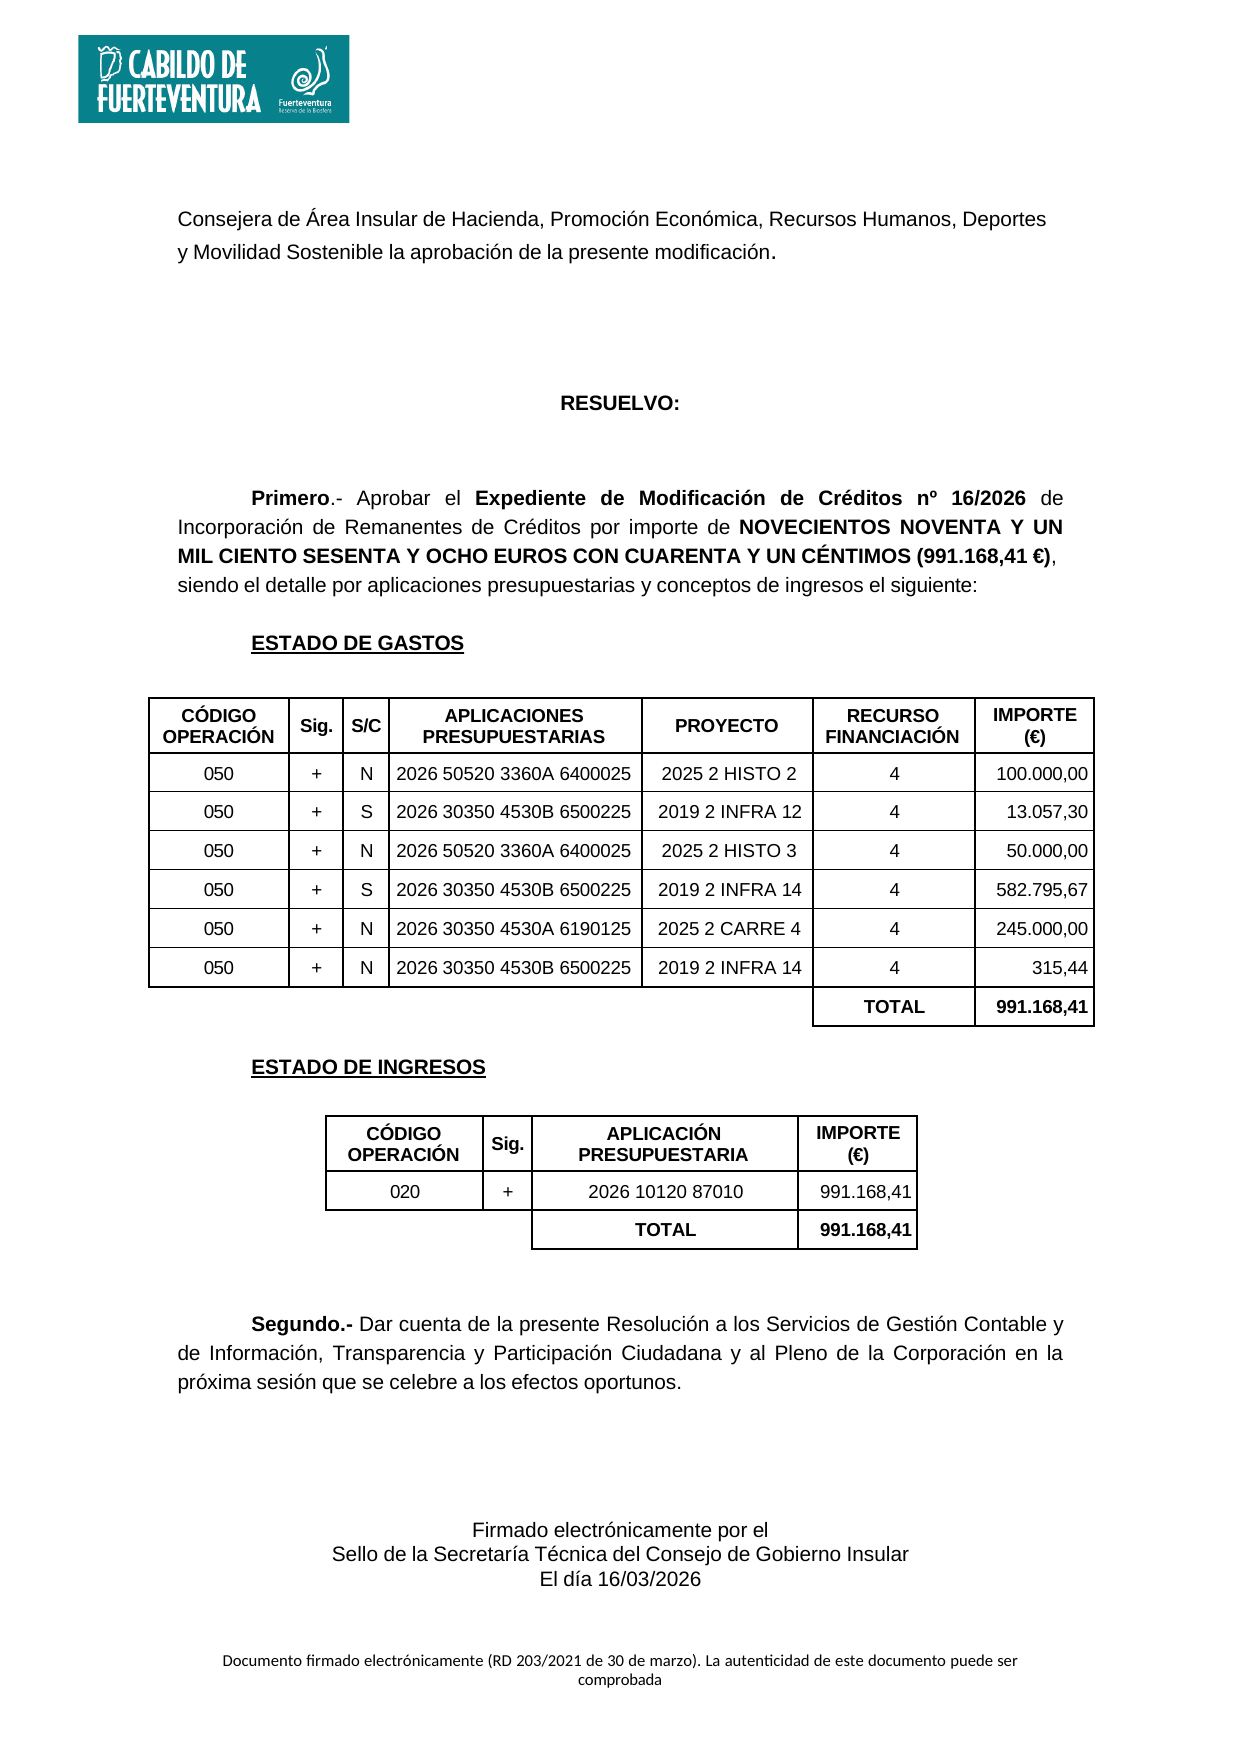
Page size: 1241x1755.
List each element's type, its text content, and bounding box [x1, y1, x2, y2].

table_cell 4 [814, 792, 974, 830]
text Firmado electrónicamente por el [329, 1518, 911, 1542]
table_header PROYECTO [643, 699, 812, 752]
text Primero.- Aprobar el Expediente de Modificación de Créditos nº 16/2026 de Incorporación de Remanentes de Créditos por importe de NOVECIENTOS NOVENTA Y UN MIL CIENTO SESENTA Y OCHO EUROS CON CUARENTA Y UN CÉNTIMOS (991.168,41 €), [177, 486, 1064, 568]
table_cell 2019 2 INFRA 14 [643, 870, 812, 908]
table_cell 2025 2 CARRE 4 [643, 909, 812, 947]
table_cell 991.168,41 [799, 1211, 916, 1248]
table_cell 050 [150, 948, 288, 986]
table_cell 2026 30350 4530B 6500225 [390, 870, 641, 908]
text Sello de la Secretaría Técnica del Consejo de Gobierno Insular El día 16/03/2026 [329, 1542, 911, 1591]
text Consejera de Área Insular de Hacienda, Promoción Económica, Recursos Humanos, Deportes y Movilidad Sostenible la aprobación de la presente modificación. [177, 207, 1057, 265]
table_cell + [290, 831, 342, 869]
table_cell 2026 30350 4530A 6190125 [390, 909, 641, 947]
table_cell TOTAL [533, 1211, 797, 1248]
table_cell N [344, 909, 388, 947]
table_cell 4 [814, 870, 974, 908]
table_cell 050 [150, 909, 288, 947]
table_cell 4 [814, 909, 974, 947]
table_cell TOTAL [814, 988, 974, 1025]
table_cell 050 [150, 754, 288, 791]
table_cell N [344, 754, 388, 791]
table_cell + [290, 870, 342, 908]
table_header APLICACIONES PRESUPUESTARIAS [390, 699, 641, 752]
table_cell + [290, 792, 342, 830]
table_cell 4 [814, 754, 974, 791]
text ESTADO DE INGRESOS [251, 1055, 1105, 1079]
table_header CÓDIGO OPERACIÓN [150, 699, 288, 752]
table_cell 13.057,30 [976, 792, 1093, 830]
table_cell + [484, 1172, 531, 1208]
table_header IMPORTE (€) [976, 699, 1093, 752]
table_cell 2026 50520 3360A 6400025 [390, 831, 641, 869]
table_cell 2026 30350 4530B 6500225 [390, 792, 641, 830]
table_cell + [290, 754, 342, 791]
subtitle ESTADO DE GASTOS [251, 631, 1105, 655]
table_cell 2019 2 INFRA 14 [643, 948, 812, 986]
table_cell 2026 50520 3360A 6400025 [390, 754, 641, 791]
table_header CÓDIGO OPERACIÓN [327, 1117, 482, 1169]
table_header S/C [344, 699, 388, 752]
table_cell S [344, 870, 388, 908]
table_cell 582.795,67 [976, 870, 1093, 908]
table_cell + [290, 948, 342, 986]
table_cell 4 [814, 948, 974, 986]
table_cell 2025 2 HISTO 3 [643, 831, 812, 869]
table_header Sig. [290, 699, 342, 752]
table_header APLICACIÓN PRESUPUESTARIA [533, 1117, 797, 1169]
text siendo el detalle por aplicaciones presupuestarias y conceptos de ingresos el siguiente: [177, 573, 1105, 597]
table_cell 100.000,00 [976, 754, 1093, 791]
table_cell 991.168,41 [976, 988, 1093, 1025]
table_cell + [290, 909, 342, 947]
table_cell [149, 988, 812, 1025]
table_cell 2019 2 INFRA 12 [643, 792, 812, 830]
table_cell 050 [150, 792, 288, 830]
subtitle RESUELVO: [329, 390, 911, 414]
table_cell 2026 30350 4530B 6500225 [390, 948, 641, 986]
table_cell 315,44 [976, 948, 1093, 986]
table_cell 4 [814, 831, 974, 869]
table_cell 050 [150, 831, 288, 869]
table_cell N [344, 831, 388, 869]
text Segundo.- Dar cuenta de la presente Resolución a los Servicios de Gestión Contable y de Información, Transparencia y Participación Ciudadana y al Pleno de la Corporación en la próxima sesión que se celebre a los efectos oportunos. [177, 1312, 1064, 1394]
table_cell 991.168,41 [799, 1172, 916, 1208]
table_cell [326, 1211, 531, 1248]
table_cell 245.000,00 [976, 909, 1093, 947]
table_cell 50.000,00 [976, 831, 1093, 869]
table_cell N [344, 948, 388, 986]
table_cell 2025 2 HISTO 2 [643, 754, 812, 791]
table_cell 050 [150, 870, 288, 908]
table_cell 2026 10120 87010 [533, 1172, 797, 1208]
table_cell S [344, 792, 388, 830]
table_cell 020 [327, 1172, 482, 1208]
table_header RECURSO FINANCIACIÓN [814, 699, 974, 752]
table_header Sig. [484, 1117, 531, 1169]
table_header IMPORTE (€) [799, 1117, 916, 1169]
